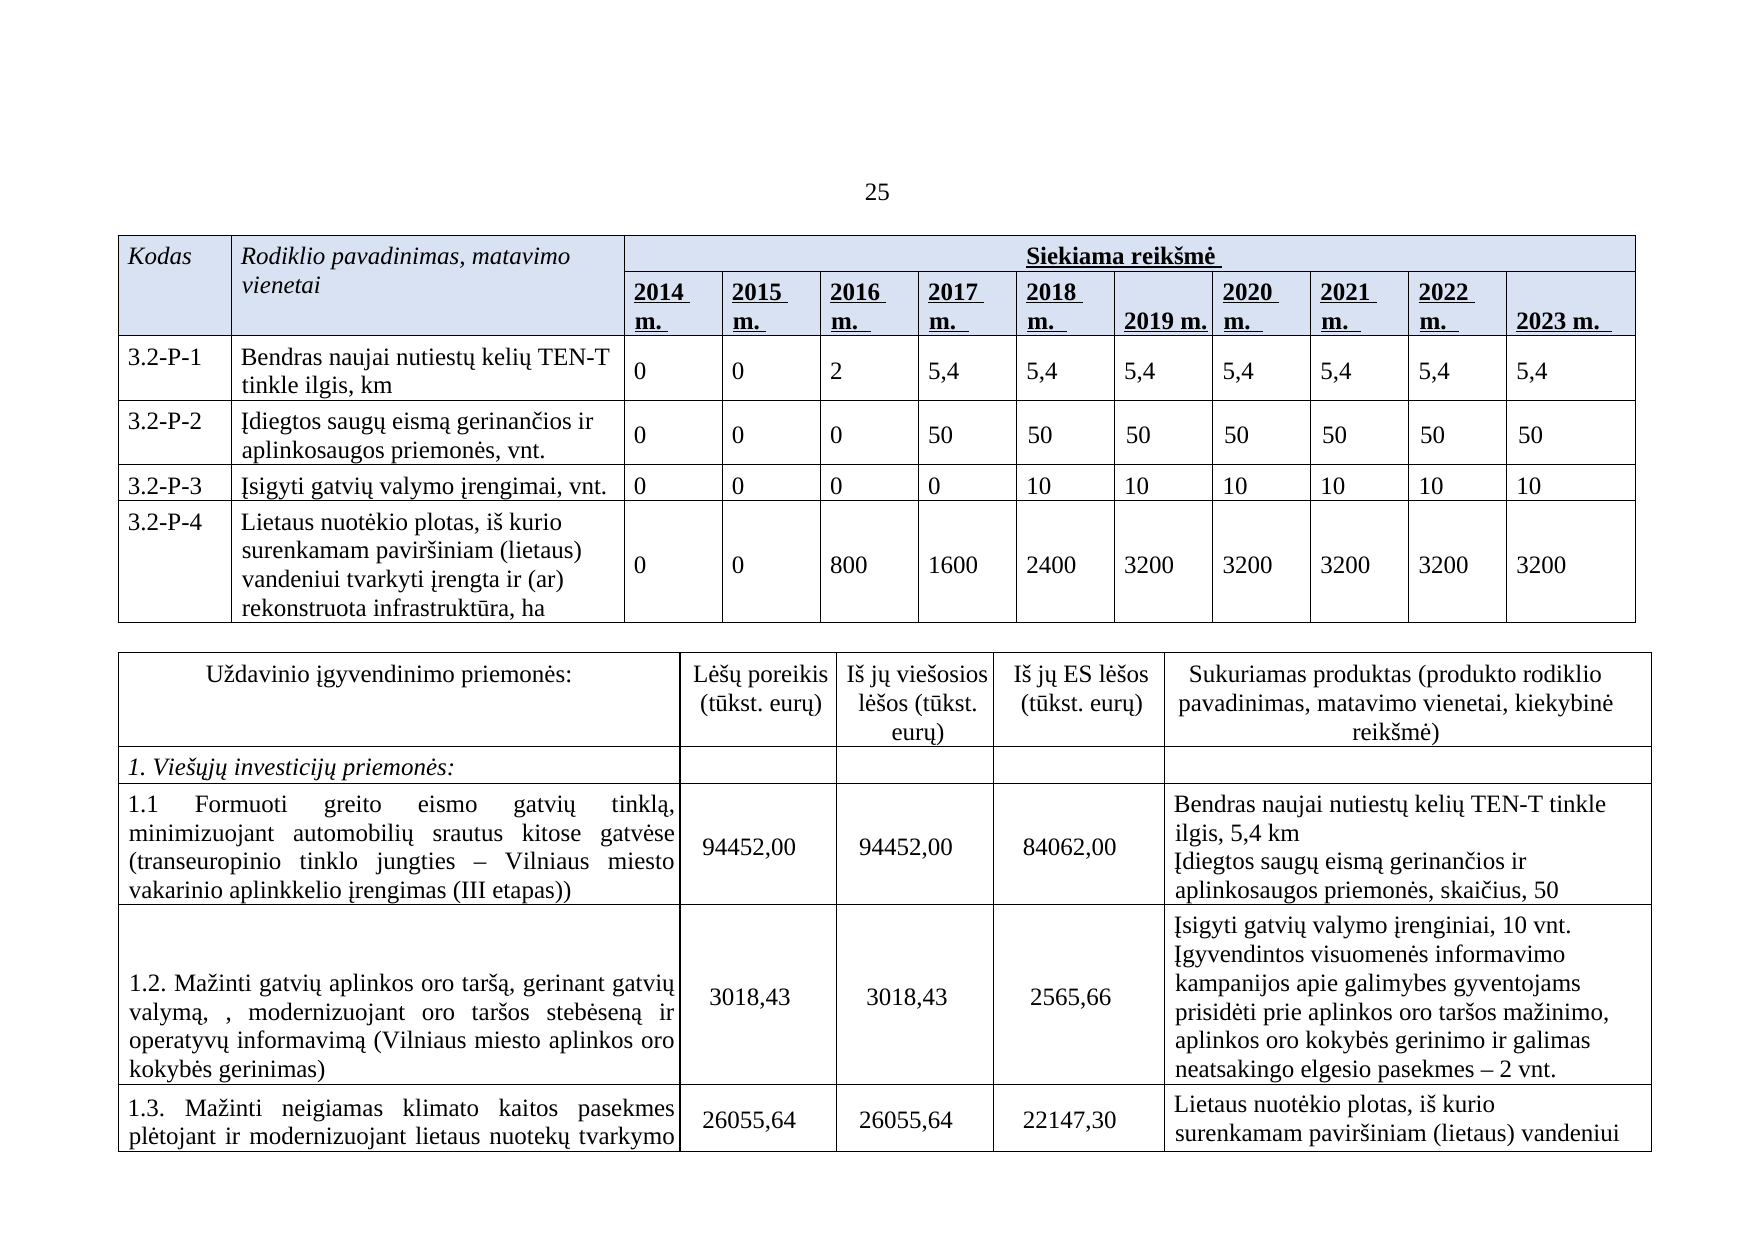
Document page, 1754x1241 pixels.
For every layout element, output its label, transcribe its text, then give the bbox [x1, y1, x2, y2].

table_cell 800 [821, 501, 918, 622]
table_cell 2020 m. [1213, 272, 1310, 335]
table_cell 10 [1311, 465, 1408, 500]
table_cell 94452,00 [837, 784, 993, 904]
table_cell 10 [1507, 465, 1635, 500]
table_cell [837, 747, 993, 783]
table_cell 0 [919, 465, 1016, 500]
table_header [1311, 236, 1409, 271]
table_cell 22147,30 [994, 1085, 1164, 1151]
table_cell 2019 m. [1115, 272, 1212, 335]
table_cell 94452,00 [681, 784, 836, 904]
table_cell 84062,00 [994, 784, 1164, 904]
table_cell Įdiegtos saugų eismą gerinančios ir aplinkosaugos priemonės, vnt. [232, 401, 624, 464]
table_header Iš jų viešosios lėšos (tūkst. eurų) [837, 653, 993, 746]
table_cell 0 [723, 336, 820, 400]
table_cell 2018 m. [1017, 272, 1114, 335]
table_cell 1.2. Mažinti gatvių aplinkos oro taršą, gerinant gatvių valymą, , modernizuojant oro taršos stebėseną ir operatyvų informavimą (Vilniaus miesto aplinkos oro kokybės gerinimas) [119, 905, 679, 1083]
table_cell 0 [625, 336, 722, 400]
table_header Uždavinio įgyvendinimo priemonės: [119, 653, 679, 746]
table_cell 0 [821, 465, 918, 500]
table_cell 0 [625, 465, 722, 500]
table_cell 5,4 [1213, 336, 1310, 400]
table_cell 2023 m. [1507, 272, 1635, 335]
table_header Lėšų poreikis (tūkst. eurų) [681, 653, 836, 746]
table_cell 2022 m. [1409, 272, 1506, 335]
table_cell 2 [821, 336, 918, 400]
table_cell 2017 m. [919, 272, 1016, 335]
table_cell 3018,43 [681, 905, 836, 1083]
table_cell Lietaus nuotėkio plotas, iš kurio surenkamam paviršiniam (lietaus) vandeniui [1165, 1085, 1651, 1151]
table_cell 3.2-P-4 [119, 501, 231, 622]
table_cell 0 [625, 501, 722, 622]
table_cell 50 [1311, 401, 1408, 464]
table_header Siekiama reikšmė [1016, 236, 1311, 271]
table_header [625, 236, 722, 271]
table_cell 50 [1213, 401, 1310, 464]
table_cell 3.2-P-1 [119, 336, 231, 400]
table_cell 0 [723, 465, 820, 500]
table_cell 50 [1507, 401, 1635, 464]
table_cell 3200 [1507, 501, 1635, 622]
table_cell 3.2-P-3 [119, 465, 231, 500]
table_cell 5,4 [1507, 336, 1635, 400]
table_header Sukuriamas produktas (produkto rodiklio pavadinimas, matavimo vienetai, kiekybinė reikšmė) [1165, 653, 1651, 746]
table_cell 2021 m. [1311, 272, 1408, 335]
table_cell 5,4 [1017, 336, 1114, 400]
table_cell 0 [723, 401, 820, 464]
table_cell 26055,64 [837, 1085, 993, 1151]
table_header [1507, 236, 1635, 271]
table_cell 2400 [1017, 501, 1114, 622]
table_cell 3018,43 [837, 905, 993, 1083]
table_cell 2565,66 [994, 905, 1164, 1083]
table_cell 1600 [919, 501, 1016, 622]
table_cell 5,4 [1115, 336, 1212, 400]
table_cell 5,4 [1409, 336, 1506, 400]
table_cell 1.1 Formuoti greito eismo gatvių tinklą, minimizuojant automobilių srautus kitose gatvėse (transeuropinio tinklo jungties – Vilniaus miesto vakarinio aplinkkelio įrengimas (III etapas)) [119, 784, 679, 904]
table_cell 0 [723, 501, 820, 622]
table_cell 2014 m. [625, 272, 722, 335]
table_cell 5,4 [1311, 336, 1408, 400]
table_header Iš jų ES lėšos (tūkst. eurų) [994, 653, 1164, 746]
table_cell Bendras naujai nutiestų kelių TEN-T tinkle ilgis, km [232, 336, 624, 400]
table_cell 0 [625, 401, 722, 464]
table_cell 3200 [1409, 501, 1506, 622]
table_header [820, 236, 918, 271]
table_cell 50 [919, 401, 1016, 464]
table_cell Įsigyti gatvių valymo įrengimai, vnt. [232, 465, 624, 500]
table_cell 2015 m. [723, 272, 820, 335]
table_cell 10 [1115, 465, 1212, 500]
table_cell Bendras naujai nutiestų kelių TEN-T tinkle ilgis, 5,4 km Įdiegtos saugų eismą gerinančios ir aplinkosaugos priemonės, skaičius, 50 [1165, 784, 1651, 904]
table_cell 2016 m. [821, 272, 918, 335]
table_header [722, 236, 820, 271]
table_cell 1.3. Mažinti neigiamas klimato kaitos pasekmes plėtojant ir modernizuojant lietaus nuotekų tvarkymo [119, 1085, 679, 1151]
table_cell 3200 [1311, 501, 1408, 622]
table_cell 3.2-P-2 [119, 401, 231, 464]
table_cell 3200 [1213, 501, 1310, 622]
table_cell Lietaus nuotėkio plotas, iš kurio surenkamam paviršiniam (lietaus) vandeniui tvarkyti įrengta ir (ar) rekonstruota infrastruktūra, ha [232, 501, 624, 622]
table_cell [681, 747, 836, 783]
table_header Rodiklio pavadinimas, matavimo vienetai [232, 236, 624, 335]
table_cell 10 [1409, 465, 1506, 500]
table_cell [1165, 747, 1651, 783]
table_cell [994, 747, 1164, 783]
table_cell 0 [821, 401, 918, 464]
table_cell Įsigyti gatvių valymo įrenginiai, 10 vnt. Įgyvendintos visuomenės informavimo kampanijos apie galimybes gyventojams prisidėti prie aplinkos oro taršos mažinimo, aplinkos oro kokybės gerinimo ir galimas neatsakingo elgesio pasekmes – 2 vnt. [1165, 905, 1651, 1083]
table_header [1409, 236, 1507, 271]
table_cell 1. Viešųjų investicijų priemonės: [119, 747, 679, 783]
table_cell 5,4 [919, 336, 1016, 400]
table_cell 3200 [1115, 501, 1212, 622]
table_cell 10 [1213, 465, 1310, 500]
table_header Kodas [119, 236, 231, 335]
table_cell 50 [1115, 401, 1212, 464]
table_cell 50 [1017, 401, 1114, 464]
table_header [918, 236, 1016, 271]
table_cell 50 [1409, 401, 1506, 464]
table_cell 10 [1017, 465, 1114, 500]
table_cell 26055,64 [681, 1085, 836, 1151]
